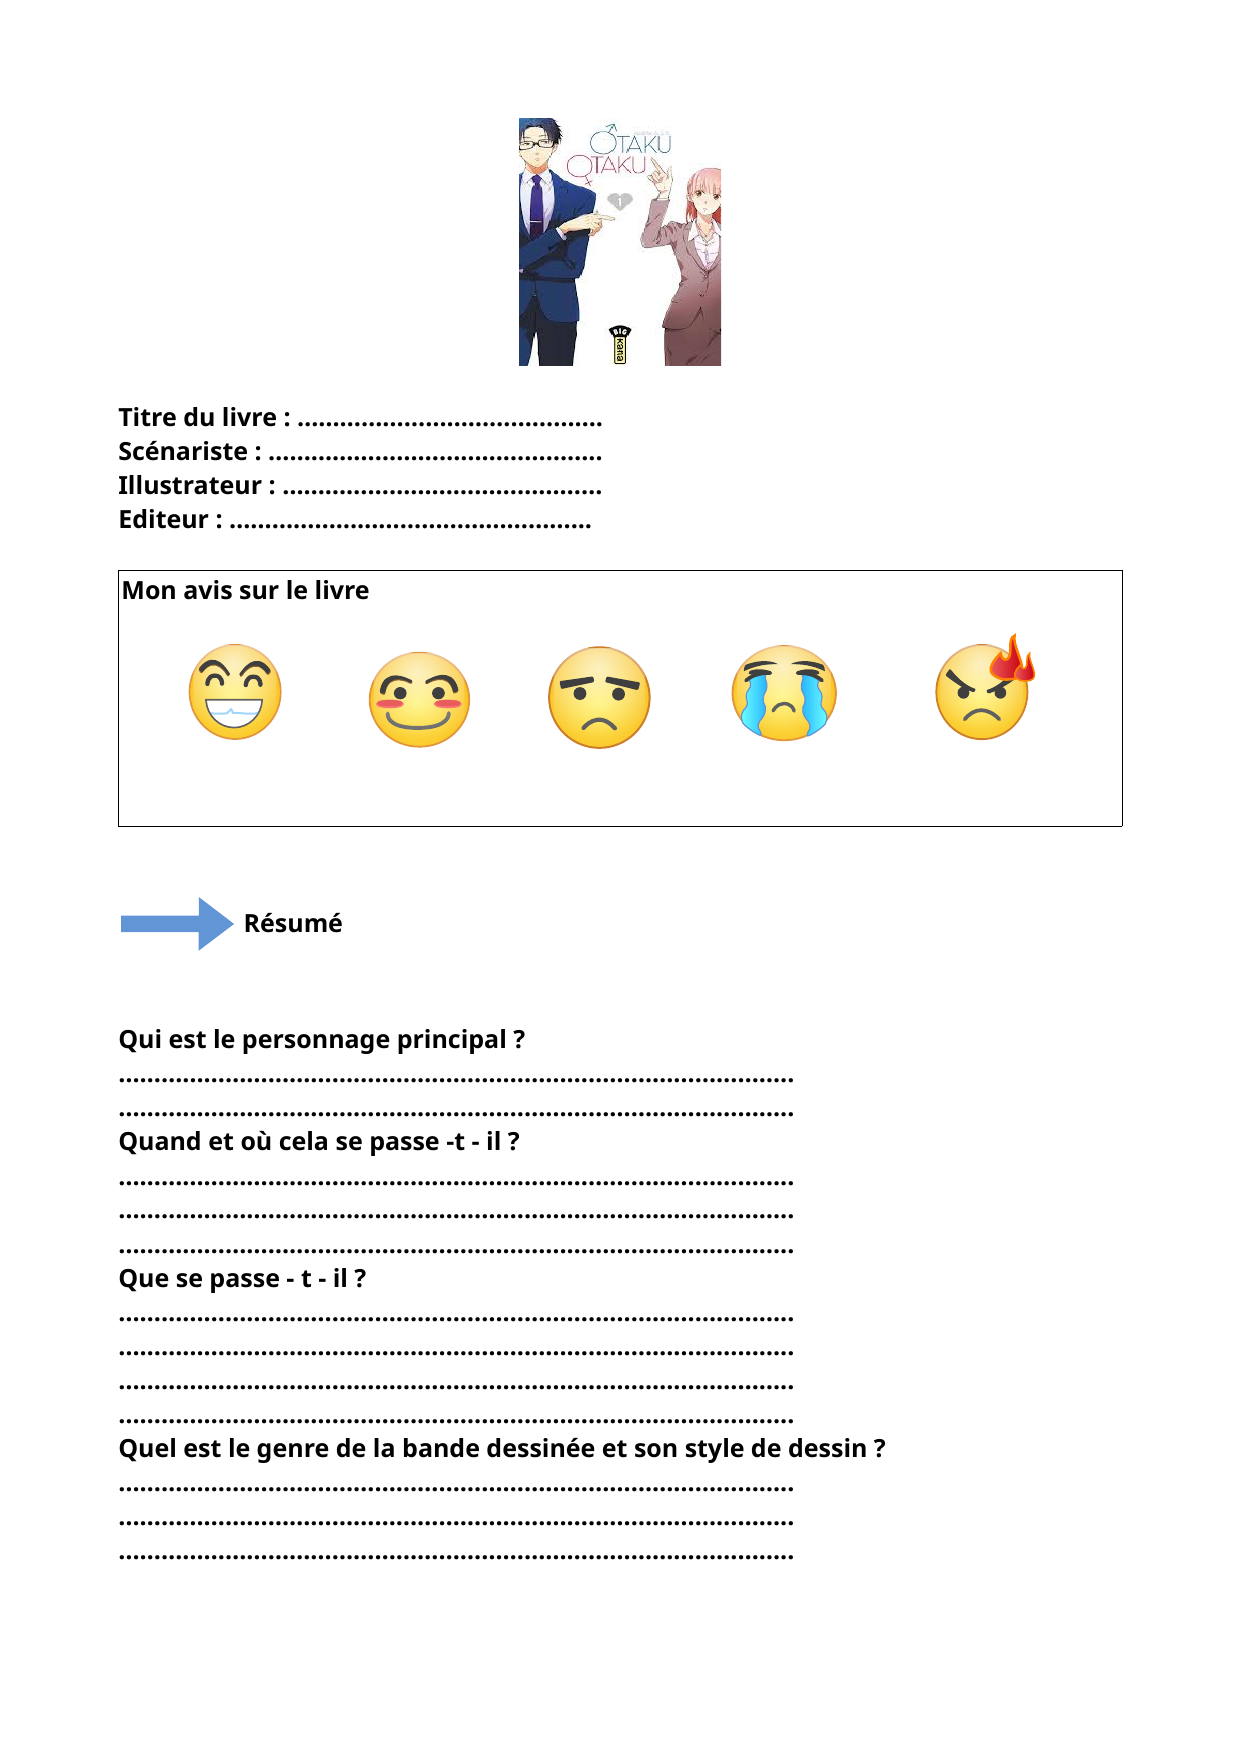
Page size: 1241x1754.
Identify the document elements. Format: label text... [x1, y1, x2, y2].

text ………………………………………………………………………………….. [118, 1499, 1122, 1533]
text ………………………………………………………………………………….. [118, 1328, 1122, 1362]
text ………………………………………………………………………………….. [118, 1397, 1122, 1431]
text Résumé [118, 894, 1122, 954]
text ………………………………………………………………………………….. [118, 1362, 1122, 1397]
text ………………………………………………………………………………….. [118, 1090, 1122, 1124]
text Quel est le genre de la bande dessinée et son style de dessin ? [118, 1431, 1122, 1465]
picture [519, 118, 722, 366]
text Quand et où cela se passe -t - il ? [118, 1124, 1122, 1158]
text ………………………………………………………………………………….. [118, 1056, 1122, 1090]
text ………………………………………………………………………………….. [118, 1533, 1122, 1567]
text Titre du livre : ……………………………………. [118, 399, 1122, 433]
text Qui est le personnage principal ? [118, 1022, 1122, 1056]
text Scénariste : ……………………………………….. [118, 433, 1122, 467]
text Que se passe - t - il ? [118, 1260, 1122, 1294]
text ………………………………………………………………………………….. [118, 1158, 1122, 1192]
text Illustrateur : ……………………………………… [118, 467, 1122, 501]
text ………………………………………………………………………………….. [118, 1465, 1122, 1499]
text Editeur : …………………………………………... [118, 501, 1122, 535]
text ………………………………………………………………………………….. [118, 1226, 1122, 1260]
text ………………………………………………………………………………….. [118, 1294, 1122, 1328]
text ………………………………………………………………………………….. [118, 1192, 1122, 1226]
text Mon avis sur le livre [119, 571, 1122, 607]
